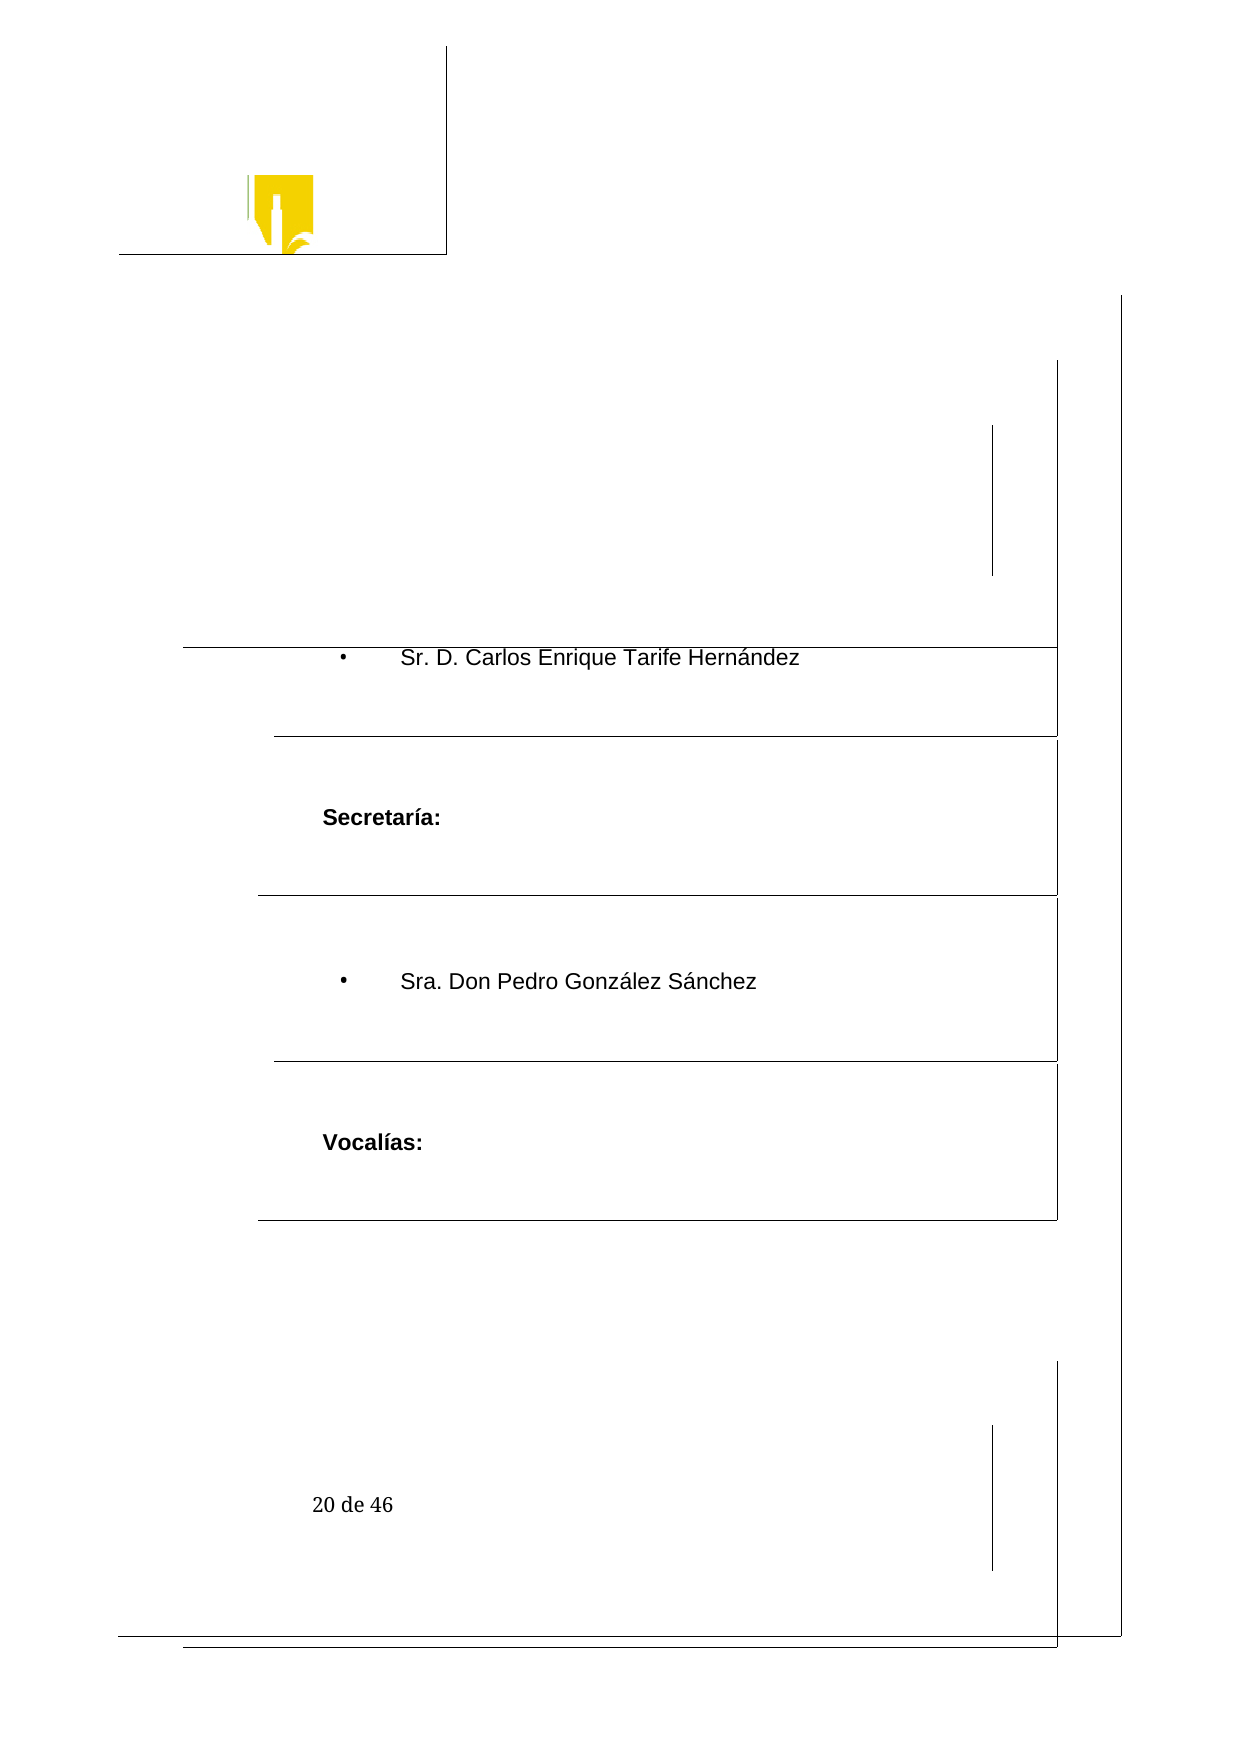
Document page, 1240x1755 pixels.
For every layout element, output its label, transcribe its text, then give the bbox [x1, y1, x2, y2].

list Sr. D. Carlos Enrique Tarife Hernández [274, 576, 1057, 736]
list Sra. Don Pedro González Sánchez [274, 898, 1057, 1061]
text Secretaría: [258, 739, 1057, 895]
text Vocalías: [258, 1064, 1057, 1220]
